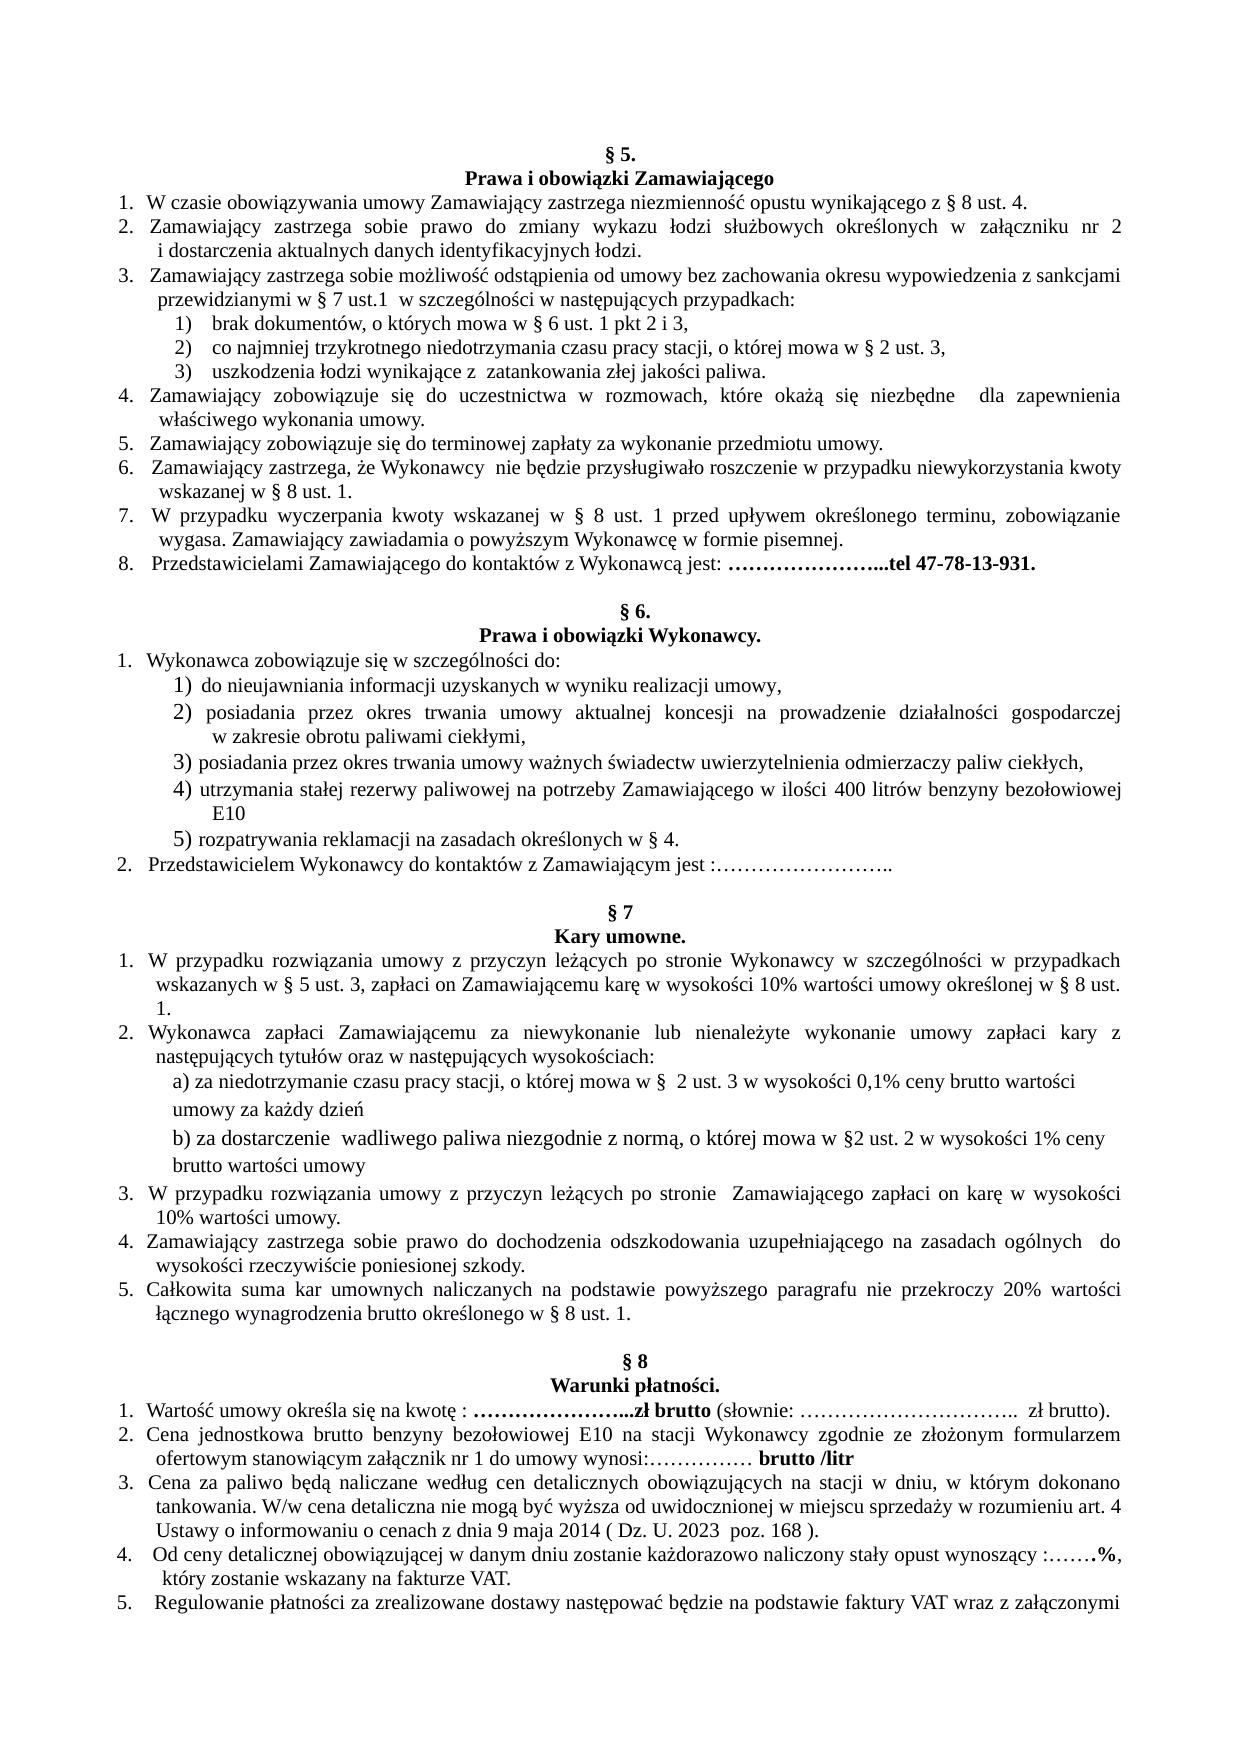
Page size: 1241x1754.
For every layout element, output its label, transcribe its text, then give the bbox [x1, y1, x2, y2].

text § 8 [148, 1349, 1122, 1373]
list Od ceny detalicznej obowiązującej w danym dniu zostanie każdorazowo naliczony stały opust wynoszący :…….%, który zostanie wskazany na fakturze VAT. [117, 1542, 1122, 1590]
list Wykonawca zobowiązuje się w szczególności do: [117, 647, 1122, 672]
list Cena jednostkowa brutto benzyny bezołowiowej E10 na stacji Wykonawcy zgodnie ze złożonym formularzem ofertowym stanowiącym załącznik nr 1 do umowy wynosi:…………… brutto /litr [118, 1422, 1122, 1470]
text § 6. [148, 599, 1122, 623]
list Wartość umowy określa się na kwotę : …………………...zł brutto (słownie: ………………………….. zł brutto). [118, 1397, 1122, 1422]
list Przedstawicielem Wykonawcy do kontaktów z Zamawiającym jest :…………………….. [117, 851, 1122, 876]
text § 7 [118, 899, 1122, 924]
list Zamawiający zobowiązuje się do uczestnictwa w rozmowach, które okażą się niezbędne dla zapewnienia właściwego wykonania umowy. [118, 383, 1122, 431]
list posiadania przez okres trwania umowy aktualnej koncesji na prowadzenie działalności gospodarczej w zakresie obrotu paliwami ciekłymi, [173, 698, 1122, 748]
list Zamawiający zobowiązuje się do terminowej zapłaty za wykonanie przedmiotu umowy. [118, 431, 1122, 455]
list Wykonawca zapłaci Zamawiającemu za niewykonanie lub nienależyte wykonanie umowy zapłaci kary z następujących tytułów oraz w następujących wysokościach: [118, 1020, 1122, 1068]
list W przypadku rozwiązania umowy z przyczyn leżących po stronie Wykonawcy w szczególności w przypadkach wskazanych w § 5 ust. 3, zapłaci on Zamawiającemu karę w wysokości 10% wartości umowy określonej w § 8 ust. 1. [118, 948, 1122, 1020]
list Cena za paliwo będą naliczane według cen detalicznych obowiązujących na stacji w dniu, w którym dokonano tankowania. W/w cena detaliczna nie mogą być wyższa od uwidocznionej w miejscu sprzedaży w rozumieniu art. 4 Ustawy o informowaniu o cenach z dnia 9 maja 2014 ( Dz. U. 2023 poz. 168 ). [118, 1470, 1122, 1542]
list Regulowanie płatności za zrealizowane dostawy następować będzie na podstawie faktury VAT wraz z załączonymi [117, 1590, 1122, 1614]
list co najmniej trzykrotnego niedotrzymania czasu pracy stacji, o której mowa w § 2 ust. 3, [174, 335, 1122, 359]
list W przypadku wyczerpania kwoty wskazanej w § 8 ust. 1 przed upływem określonego terminu, zobowiązanie wygasa. Zamawiający zawiadamia o powyższym Wykonawcę w formie pisemnej. [118, 503, 1122, 551]
list Zamawiający zastrzega sobie prawo do dochodzenia odszkodowania uzupełniającego na zasadach ogólnych do wysokości rzeczywiście poniesionej szkody. [118, 1229, 1122, 1277]
list uszkodzenia łodzi wynikające z zatankowania złej jakości paliwa. [174, 359, 1122, 383]
list posiadania przez okres trwania umowy ważnych świadectw uwierzytelnienia odmierzaczy paliw ciekłych, [173, 748, 1122, 775]
list W czasie obowiązywania umowy Zamawiający zastrzega niezmienność opustu wynikającego z § 8 ust. 4. [118, 190, 1122, 214]
list Zamawiający zastrzega sobie prawo do zmiany wykazu łodzi służbowych określonych w załączniku nr 2 i dostarczenia aktualnych danych identyfikacyjnych łodzi. [118, 214, 1122, 262]
text Warunki płatności. [148, 1373, 1122, 1397]
text Kary umowne. [118, 924, 1122, 948]
list W przypadku rozwiązania umowy z przyczyn leżących po stronie Zamawiającego zapłaci on karę w wysokości 10% wartości umowy. [118, 1181, 1122, 1229]
text Prawa i obowiązki Zamawiającego [117, 166, 1122, 190]
list utrzymania stałej rezerwy paliwowej na potrzeby Zamawiającego w ilości 400 litrów benzyny bezołowiowej E10 [173, 775, 1122, 825]
text Prawa i obowiązki Wykonawcy. [118, 623, 1122, 647]
list do nieujawniania informacji uzyskanych w wyniku realizacji umowy, [173, 672, 1122, 698]
list brak dokumentów, o których mowa w § 6 ust. 1 pkt 2 i 3, [174, 311, 1122, 335]
text § 5. [118, 142, 1122, 166]
list Zamawiający zastrzega sobie możliwość odstąpienia od umowy bez zachowania okresu wypowiedzenia z sankcjami przewidzianymi w § 7 ust.1 w szczególności w następujących przypadkach: [118, 262, 1122, 311]
list rozpatrywania reklamacji na zasadach określonych w § 4. [173, 825, 1122, 851]
list Przedstawicielami Zamawiającego do kontaktów z Wykonawcą jest: …………………...tel 47-78-13-931. [118, 551, 1122, 575]
list Zamawiający zastrzega, że Wykonawcy nie będzie przysługiwało roszczenie w przypadku niewykorzystania kwoty wskazanej w § 8 ust. 1. [118, 455, 1122, 503]
list a) za niedotrzymanie czasu pracy stacji, o której mowa w § 2 ust. 3 w wysokości 0,1% ceny brutto wartości umowy za każdy dzień b) za dostarczenie wadliwego paliwa niezgodnie z normą, o której mowa w §2 ust. 2 w wysokości 1% ceny brutto wartości umowy [154, 1068, 1122, 1177]
list Całkowita suma kar umownych naliczanych na podstawie powyższego paragrafu nie przekroczy 20% wartości łącznego wynagrodzenia brutto określonego w § 8 ust. 1. [118, 1277, 1122, 1325]
